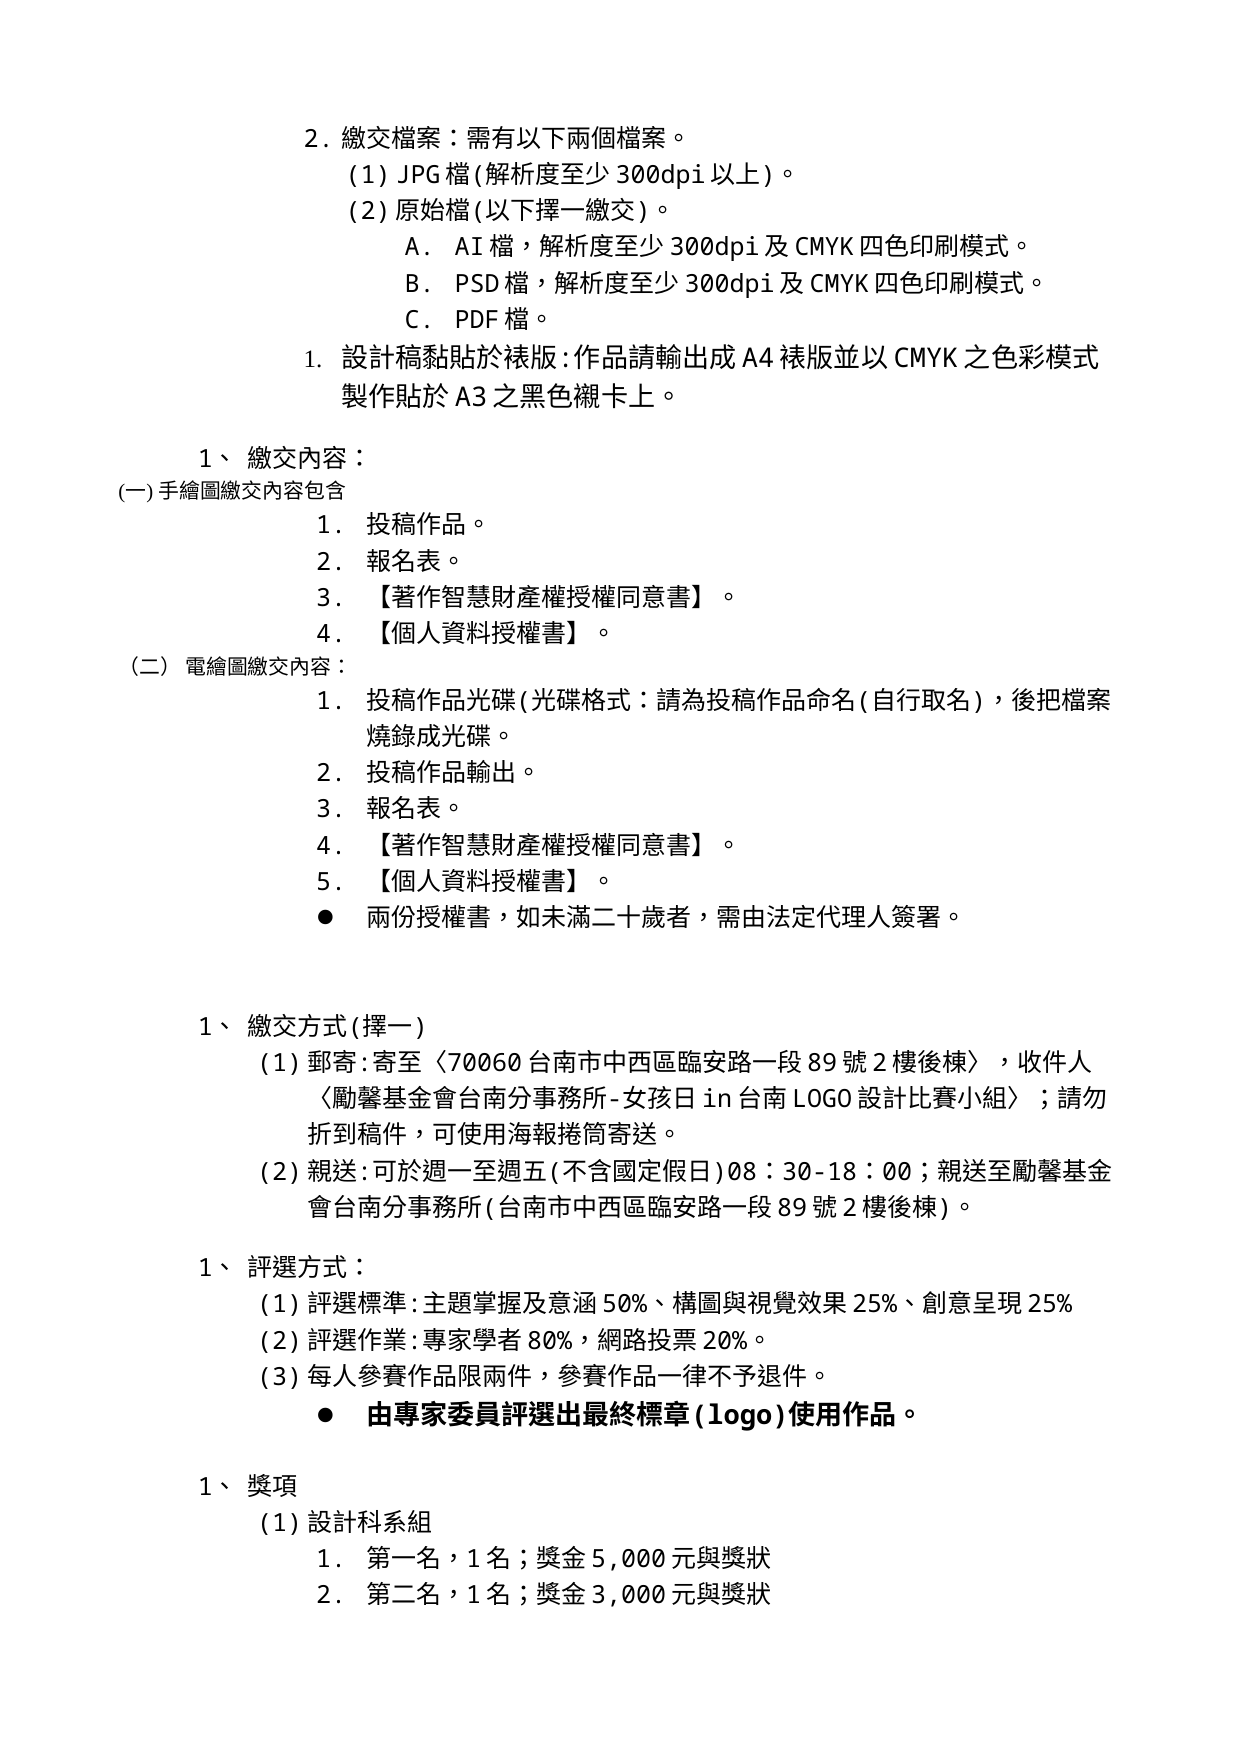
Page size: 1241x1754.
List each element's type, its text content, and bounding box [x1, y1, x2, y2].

list 獎項 [198, 1466, 1122, 1502]
list 投稿作品輸出。 [316, 753, 1122, 789]
list JPG檔(解析度至少300dpi以上)。 [345, 154, 1122, 191]
list 報名表。 [316, 789, 1122, 825]
list 繳交方式(擇一) [198, 1006, 1122, 1042]
list 評選標準:主題掌握及意涵50%、構圖與視覺效果25%、創意呈現25% [257, 1284, 1122, 1320]
list 原始檔(以下擇一繳交)。 [345, 191, 1122, 227]
list 親送:可於週一至週五(不含國定假日)08：30-18：00；親送至勵馨基金會台南分事務所(台南市中西區臨安路一段89號2樓後棟)。 [257, 1151, 1122, 1223]
list 設計稿黏貼於裱版:作品請輸出成A4裱版並以CMYK之色彩模式製作貼於A3之黑色襯卡上。 [303, 336, 1122, 414]
list 【個人資料授權書】。 [316, 614, 1122, 650]
list AI檔，解析度至少300dpi及CMYK四色印刷模式。 [404, 227, 1122, 263]
list 兩份授權書，如未滿二十歲者，需由法定代理人簽署。 [316, 898, 1122, 934]
list 由專家委員評選出最終標章(logo)使用作品。 [316, 1393, 1122, 1432]
list 郵寄:寄至〈70060台南市中西區臨安路一段89號2樓後棟〉，收件人〈勵馨基金會台南分事務所-女孩日in台南LOGO設計比賽小組〉；請勿折到稿件，可使用海報捲筒寄送。 [257, 1042, 1122, 1151]
list 報名表。 [316, 541, 1122, 577]
text （二） 電繪圖繳交內容： [118, 650, 1122, 680]
list 【著作智慧財產權授權同意書】。 [316, 825, 1122, 861]
list 評選方式： [198, 1248, 1122, 1284]
text (一) 手繪圖繳交內容包含 [118, 475, 1122, 505]
list 投稿作品。 [316, 505, 1122, 541]
list 繳交內容： [198, 438, 1122, 475]
list 設計科系組 [257, 1502, 1122, 1538]
list 評選作業:專家學者80%，網路投票20%。 [257, 1320, 1122, 1356]
list 【個人資料授權書】。 [316, 861, 1122, 898]
list 投稿作品光碟(光碟格式：請為投稿作品命名(自行取名)，後把檔案燒錄成光碟。 [316, 680, 1122, 753]
list 每人參賽作品限兩件，參賽作品一律不予退件。 [257, 1356, 1122, 1393]
list PSD檔，解析度至少300dpi及CMYK四色印刷模式。 [404, 263, 1122, 299]
list 第二名，1名；獎金3,000元與獎狀 [316, 1575, 1122, 1611]
list 第一名，1名；獎金5,000元與獎狀 [316, 1538, 1122, 1575]
list PDF檔。 [404, 299, 1122, 336]
list 繳交檔案：需有以下兩個檔案。 [303, 118, 1122, 154]
list 【著作智慧財產權授權同意書】。 [316, 577, 1122, 614]
